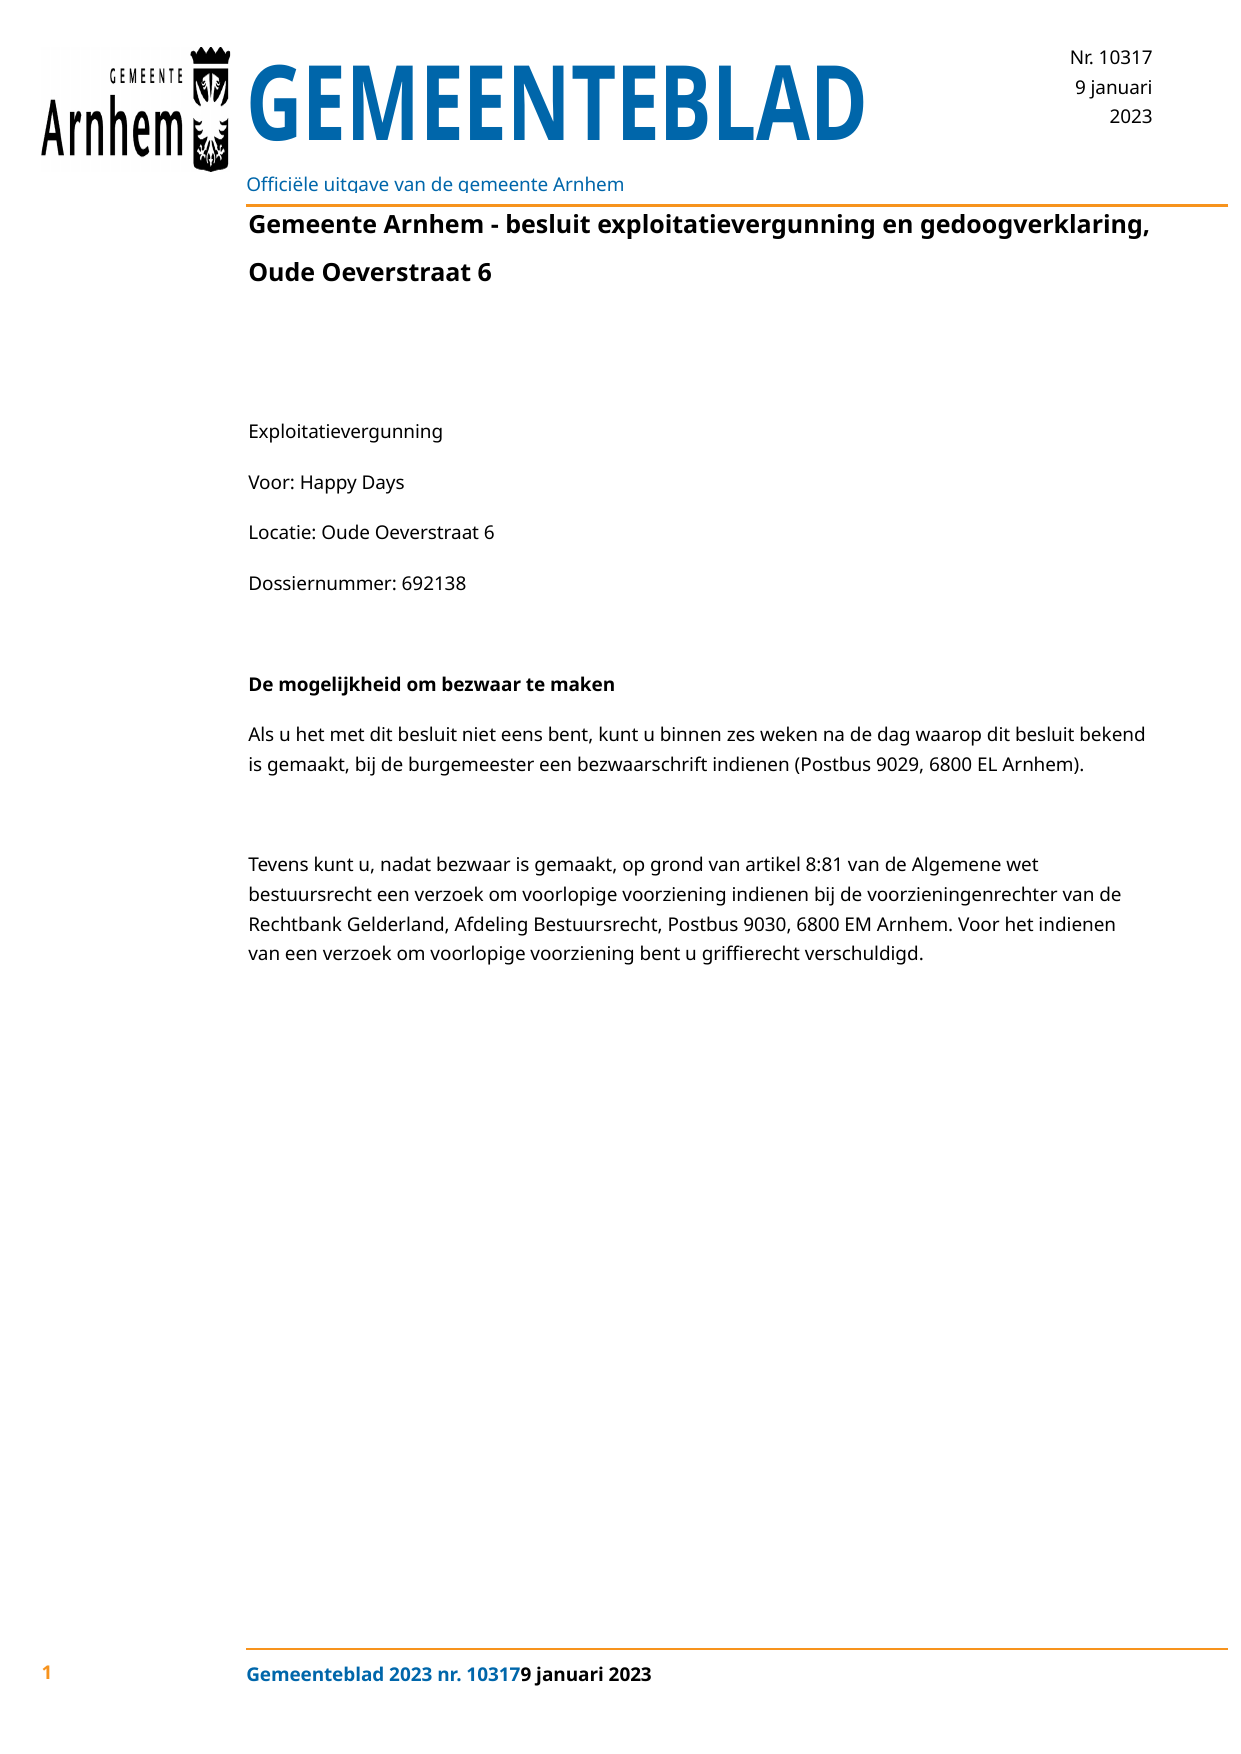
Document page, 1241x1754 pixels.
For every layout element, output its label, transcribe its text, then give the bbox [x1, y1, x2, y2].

text Exploitatievergunning [248, 419, 1152, 444]
text Locatie: Oude Oeverstraat 6 [248, 519, 1152, 545]
text Dossiernummer: 692138 [248, 570, 1152, 596]
text Voor: Happy Days [248, 469, 1152, 495]
text Gemeente Arnhem - besluit exploitatievergunning en gedoogverklaring, Oude Oeverstraat 6 [248, 207, 1152, 288]
text Tevens kunt u, nadat bezwaar is gemaakt, op grond van artikel 8:81 van de Algemene wet bestuursrecht een verzoek om voorlopige voorziening indienen bij de voorzieningenrechter van de Rechtbank Gelderland, Afdeling Bestuursrecht, Postbus 9030, 6800 EM Arnhem. Voor het indienen van een verzoek om voorlopige voorziening bent u griffierecht verschuldigd. [248, 852, 1152, 966]
text De mogelijkheid om bezwaar te maken [248, 671, 1152, 697]
text Als u het met dit besluit niet eens bent, kunt u binnen zes weken na de dag waarop dit besluit bekend is gemaakt, bij de burgemeester een bezwaarschrift indienen (Postbus 9029, 6800 EL Arnhem). [248, 721, 1152, 777]
picture [41, 47, 231, 172]
